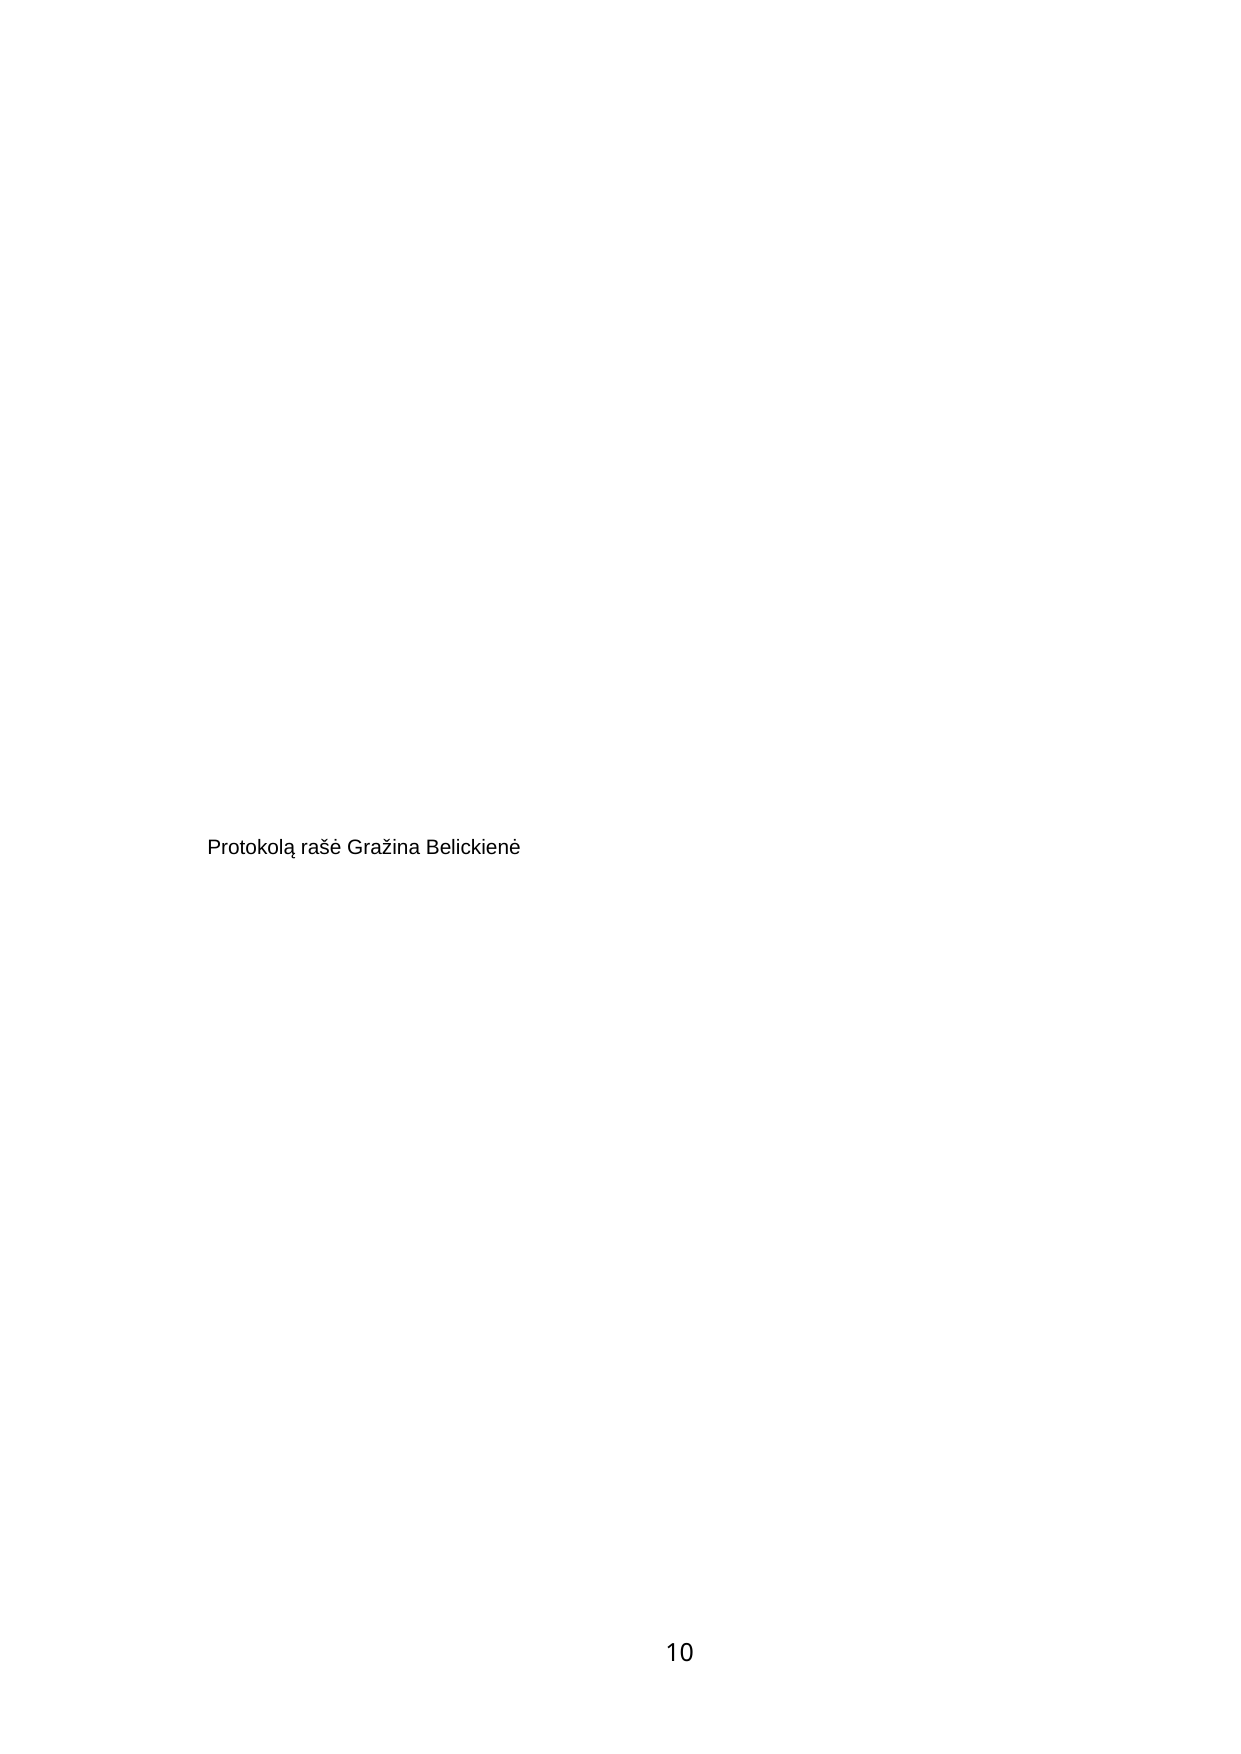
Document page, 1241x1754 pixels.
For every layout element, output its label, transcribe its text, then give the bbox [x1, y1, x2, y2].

text Protokolą rašė Gražina Belickienė [207, 835, 1152, 859]
